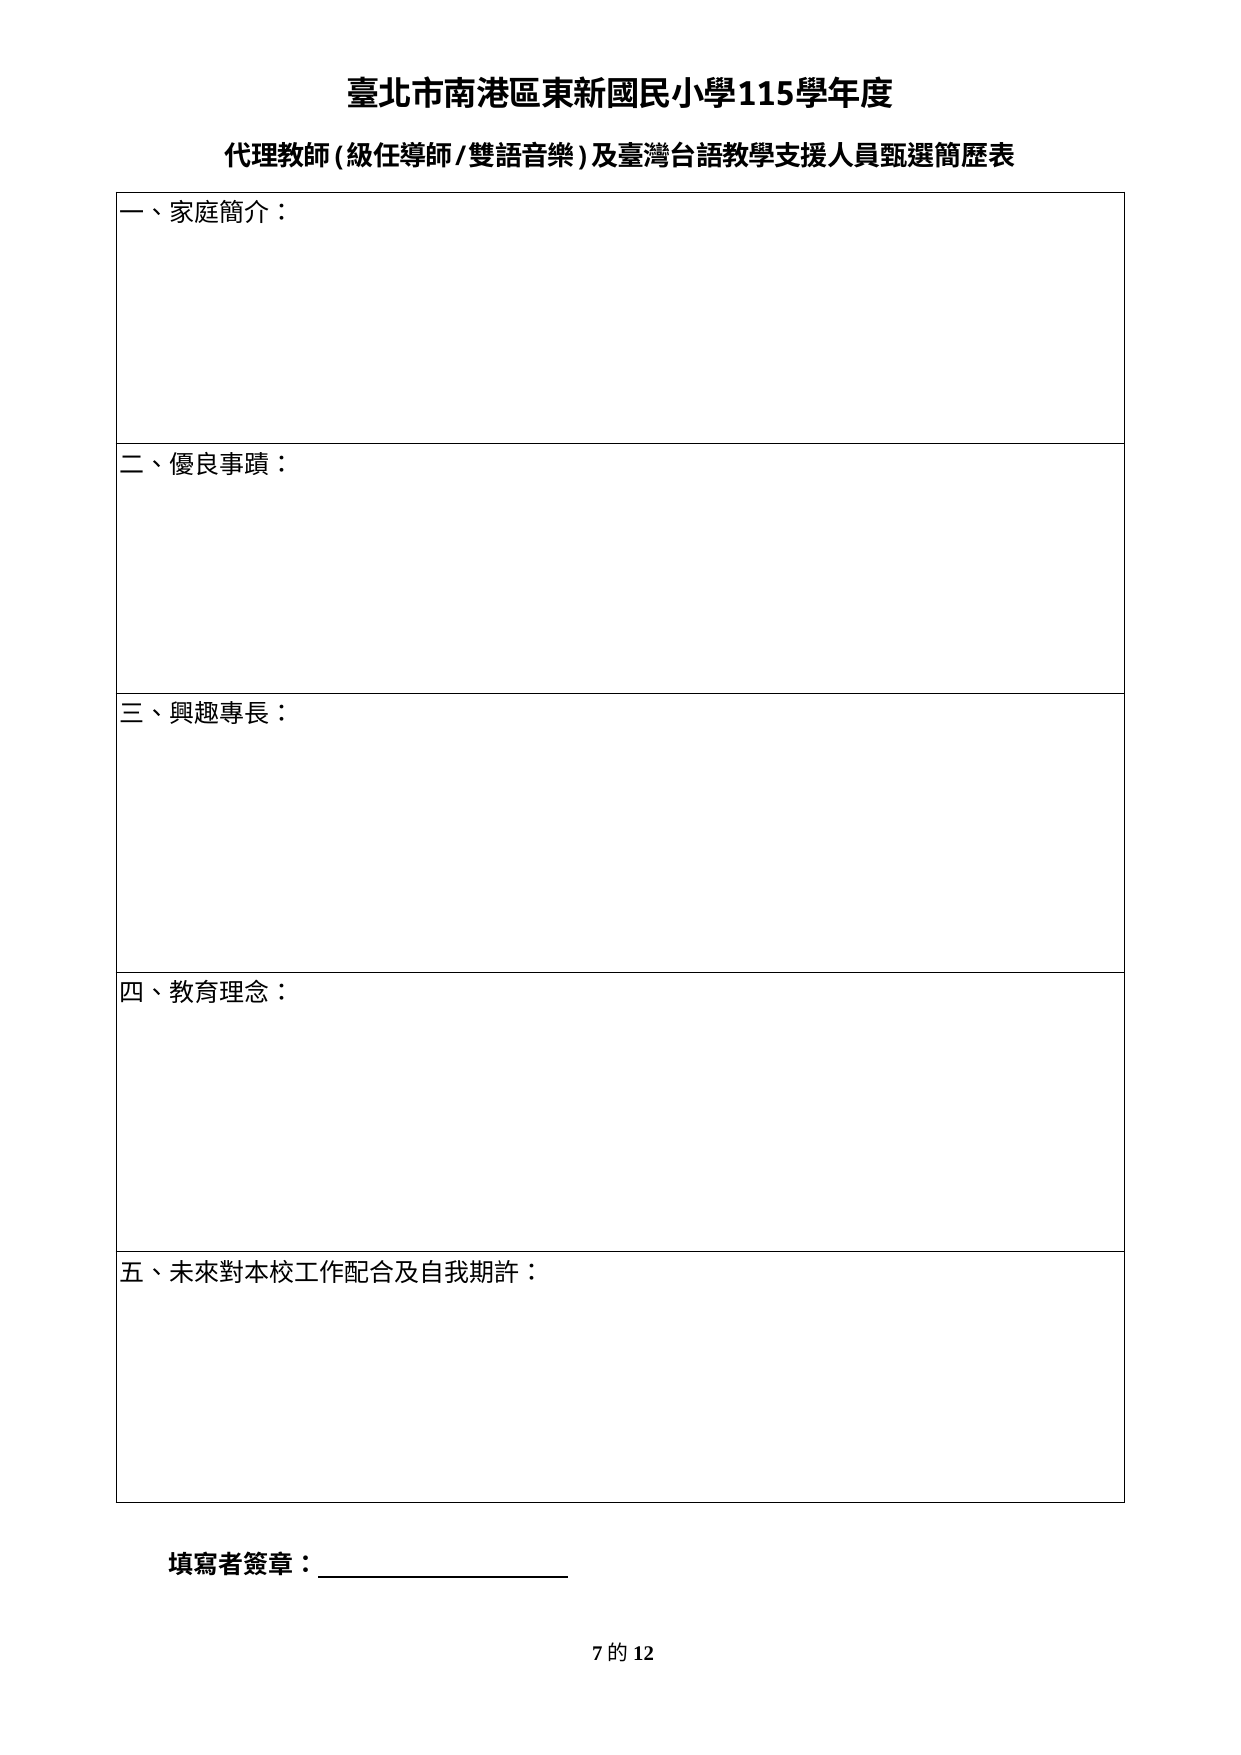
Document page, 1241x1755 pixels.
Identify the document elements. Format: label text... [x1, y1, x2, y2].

text 代理教師(級任導師/雙語音樂)及臺灣台語教學支援人員甄選簡歷表 [118, 133, 1122, 173]
text 臺北市南港區東新國民小學115學年度 [118, 66, 1122, 115]
table_cell 五、未來對本校工作配合及自我期許： [117, 1252, 1124, 1502]
text 填寫者簽章： [118, 1545, 1122, 1581]
table_header 一、家庭簡介： [117, 193, 1124, 443]
table_cell 四、教育理念： [117, 973, 1124, 1251]
table_cell 二、優良事蹟： [117, 444, 1124, 693]
table_cell 三、興趣專長： [117, 694, 1124, 972]
